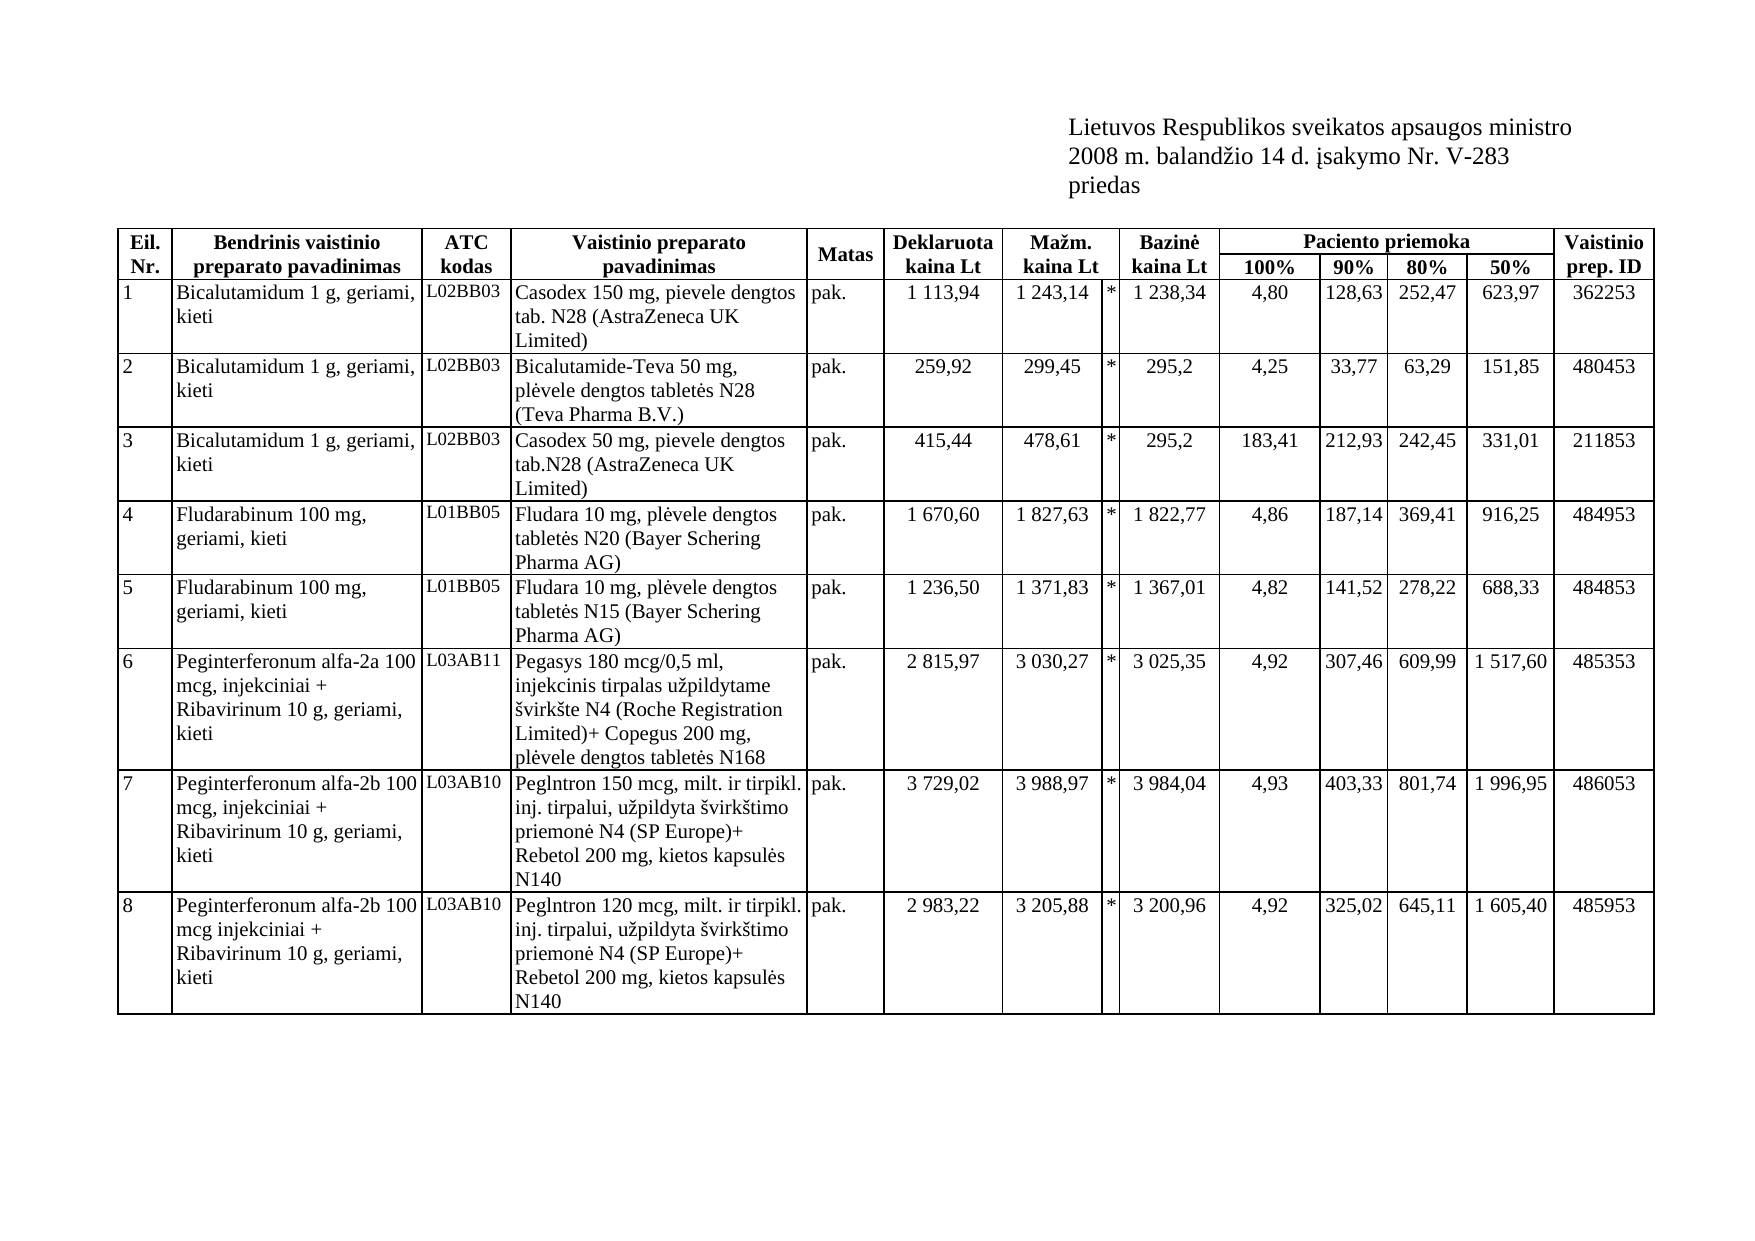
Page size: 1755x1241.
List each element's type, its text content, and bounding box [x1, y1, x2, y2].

table_header Vaistinio prep. ID [1555, 229, 1653, 279]
table_cell pak. [808, 280, 883, 352]
table_cell 801,74 [1388, 771, 1466, 891]
table_cell 415,44 [885, 428, 1002, 500]
table_cell L03AB10 [423, 893, 510, 1013]
text Lietuvos Respublikos sveikatos apsaugos ministro 2008 m. balandžio 14 d. įsakymo Nr. V-283 [1068, 112, 1636, 170]
table_cell 486053 [1555, 771, 1653, 891]
table_cell 278,22 [1388, 575, 1466, 647]
table_cell 80% [1388, 255, 1392, 279]
table_cell * [1103, 771, 1119, 891]
table_cell * [1103, 280, 1119, 352]
table_cell 609,99 [1388, 649, 1466, 769]
table_cell 688,33 [1468, 575, 1553, 647]
table_cell 2 [119, 354, 171, 426]
table_cell pak. [808, 428, 883, 500]
table_cell 151,85 [1468, 354, 1553, 426]
table_cell 1 367,01 [1120, 575, 1219, 647]
table_cell 4,92 [1220, 649, 1319, 769]
table_cell 4,86 [1220, 502, 1319, 574]
table_cell 7 [119, 771, 171, 891]
table_cell pak. [808, 649, 883, 769]
table_cell 916,25 [1468, 502, 1553, 574]
table_header Mažm. kaina Lt [1003, 229, 1119, 279]
table_cell 623,97 [1468, 280, 1553, 352]
table_header Matas [808, 229, 883, 279]
table_cell 1 605,40 [1468, 893, 1553, 1013]
table_cell 242,45 [1388, 428, 1466, 500]
table_cell 4,80 [1220, 280, 1319, 352]
table_cell 141,52 [1321, 575, 1387, 647]
table_cell 183,41 [1220, 428, 1319, 500]
table_cell 259,92 [885, 354, 1002, 426]
table_cell L02BB03 [423, 280, 510, 352]
table_cell 128,63 [1321, 280, 1387, 352]
table_cell Bicalutamidum 1 g, geriami, kieti [173, 428, 421, 500]
table_cell 369,41 [1388, 502, 1466, 574]
table_cell 3 729,02 [885, 771, 1002, 891]
table_cell 5 [119, 575, 171, 647]
table_cell 1 822,77 [1120, 502, 1219, 574]
table_cell 295,2 [1120, 354, 1219, 426]
table_cell pak. [808, 575, 883, 647]
table_cell 211853 [1555, 428, 1653, 500]
table_cell 362253 [1555, 280, 1653, 352]
table_cell 3 988,97 [1003, 771, 1101, 891]
table_cell 3 030,27 [1003, 649, 1101, 769]
table_cell 4,93 [1220, 771, 1319, 891]
table_cell * [1103, 893, 1119, 1013]
table_cell 33,77 [1321, 354, 1387, 426]
table_cell 4 [119, 502, 171, 574]
table_header Bendrinis vaistinio preparato pavadinimas [173, 229, 421, 279]
table_cell 299,45 [1003, 354, 1101, 426]
table_cell 484853 [1555, 575, 1653, 647]
table_cell 3 [119, 428, 171, 500]
table_cell Peginterferonum alfa-2b 100 mcg injekciniai + Ribavirinum 10 g, geriami, kieti [173, 893, 421, 1013]
table_cell 325,02 [1321, 893, 1387, 1013]
table_cell 478,61 [1003, 428, 1101, 500]
table_cell Bicalutamidum 1 g, geriami, kieti [173, 354, 421, 426]
table_header ATC kodas [423, 229, 510, 279]
table_cell L02BB03 [423, 428, 510, 500]
table_cell * [1103, 575, 1119, 647]
table_cell Fludarabinum 100 mg, geriami, kieti [173, 502, 421, 574]
table_cell 4,92 [1220, 893, 1319, 1013]
table_cell 2 983,22 [885, 893, 1002, 1013]
table_cell L03AB11 [423, 649, 510, 769]
table_cell 63,29 [1388, 354, 1466, 426]
table_cell 403,33 [1321, 771, 1387, 891]
table_header Vaistinio preparato pavadinimas [512, 229, 806, 279]
text priedas [1068, 170, 1636, 199]
table_cell 480453 [1555, 354, 1653, 426]
table_cell L01BB05 [423, 502, 510, 574]
table_cell 1 670,60 [885, 502, 1002, 574]
table_cell * [1103, 354, 1119, 426]
table_cell Fludarabinum 100 mg, geriami, kieti [173, 575, 421, 647]
table_cell L01BB05 [423, 575, 510, 647]
table_cell 187,14 [1321, 502, 1387, 574]
table_cell L03AB10 [423, 771, 510, 891]
table_cell 4,25 [1220, 354, 1319, 426]
table_cell 1 517,60 [1468, 649, 1553, 769]
table_cell 1 [119, 280, 171, 352]
table_cell 252,47 [1388, 280, 1466, 352]
table_cell 212,93 [1321, 428, 1387, 500]
table_cell * [1103, 649, 1119, 769]
table_cell 331,01 [1468, 428, 1553, 500]
table_cell Peginterferonum alfa-2a 100 mcg, injekciniai + Ribavirinum 10 g, geriami, kieti [173, 649, 421, 769]
table_cell 1 238,34 [1120, 280, 1219, 352]
table_cell pak. [808, 354, 883, 426]
table_cell 3 025,35 [1120, 649, 1219, 769]
table_cell 8 [119, 893, 171, 1013]
table_cell 1 236,50 [885, 575, 1002, 647]
table_cell pak. [808, 502, 883, 574]
table_cell 90% [1383, 255, 1387, 279]
table_header Deklaruota kaina Lt [885, 229, 1002, 279]
table_cell 3 205,88 [1003, 893, 1101, 1013]
table_cell 2 815,97 [885, 649, 1002, 769]
table_cell 485953 [1555, 893, 1653, 1013]
table_cell 645,11 [1388, 893, 1466, 1013]
table_cell 6 [119, 649, 171, 769]
table_cell 4,82 [1220, 575, 1319, 647]
table_cell 484953 [1555, 502, 1653, 574]
table_cell 295,2 [1120, 428, 1219, 500]
table_cell 3 984,04 [1120, 771, 1219, 891]
table_cell * [1103, 502, 1119, 574]
table_cell 485353 [1555, 649, 1653, 769]
table_header Eil. Nr. [119, 229, 171, 279]
table_cell Peginterferonum alfa-2b 100 mcg, injekciniai + Ribavirinum 10 g, geriami, kieti [173, 771, 421, 891]
table_cell 1 827,63 [1003, 502, 1101, 574]
table_cell L02BB03 [423, 354, 510, 426]
table_header Bazinė kaina Lt [1120, 229, 1219, 279]
table_cell pak. [808, 771, 883, 891]
table_cell 1 113,94 [885, 280, 1002, 352]
table_cell 1 243,14 [1003, 280, 1101, 352]
table_cell 3 200,96 [1120, 893, 1219, 1013]
table_cell 1 996,95 [1468, 771, 1553, 891]
table_cell 1 371,83 [1003, 575, 1101, 647]
table_cell pak. [808, 893, 883, 1013]
table_cell * [1103, 428, 1119, 500]
table_cell Bicalutamidum 1 g, geriami, kieti [173, 280, 421, 352]
table_cell 307,46 [1321, 649, 1387, 769]
